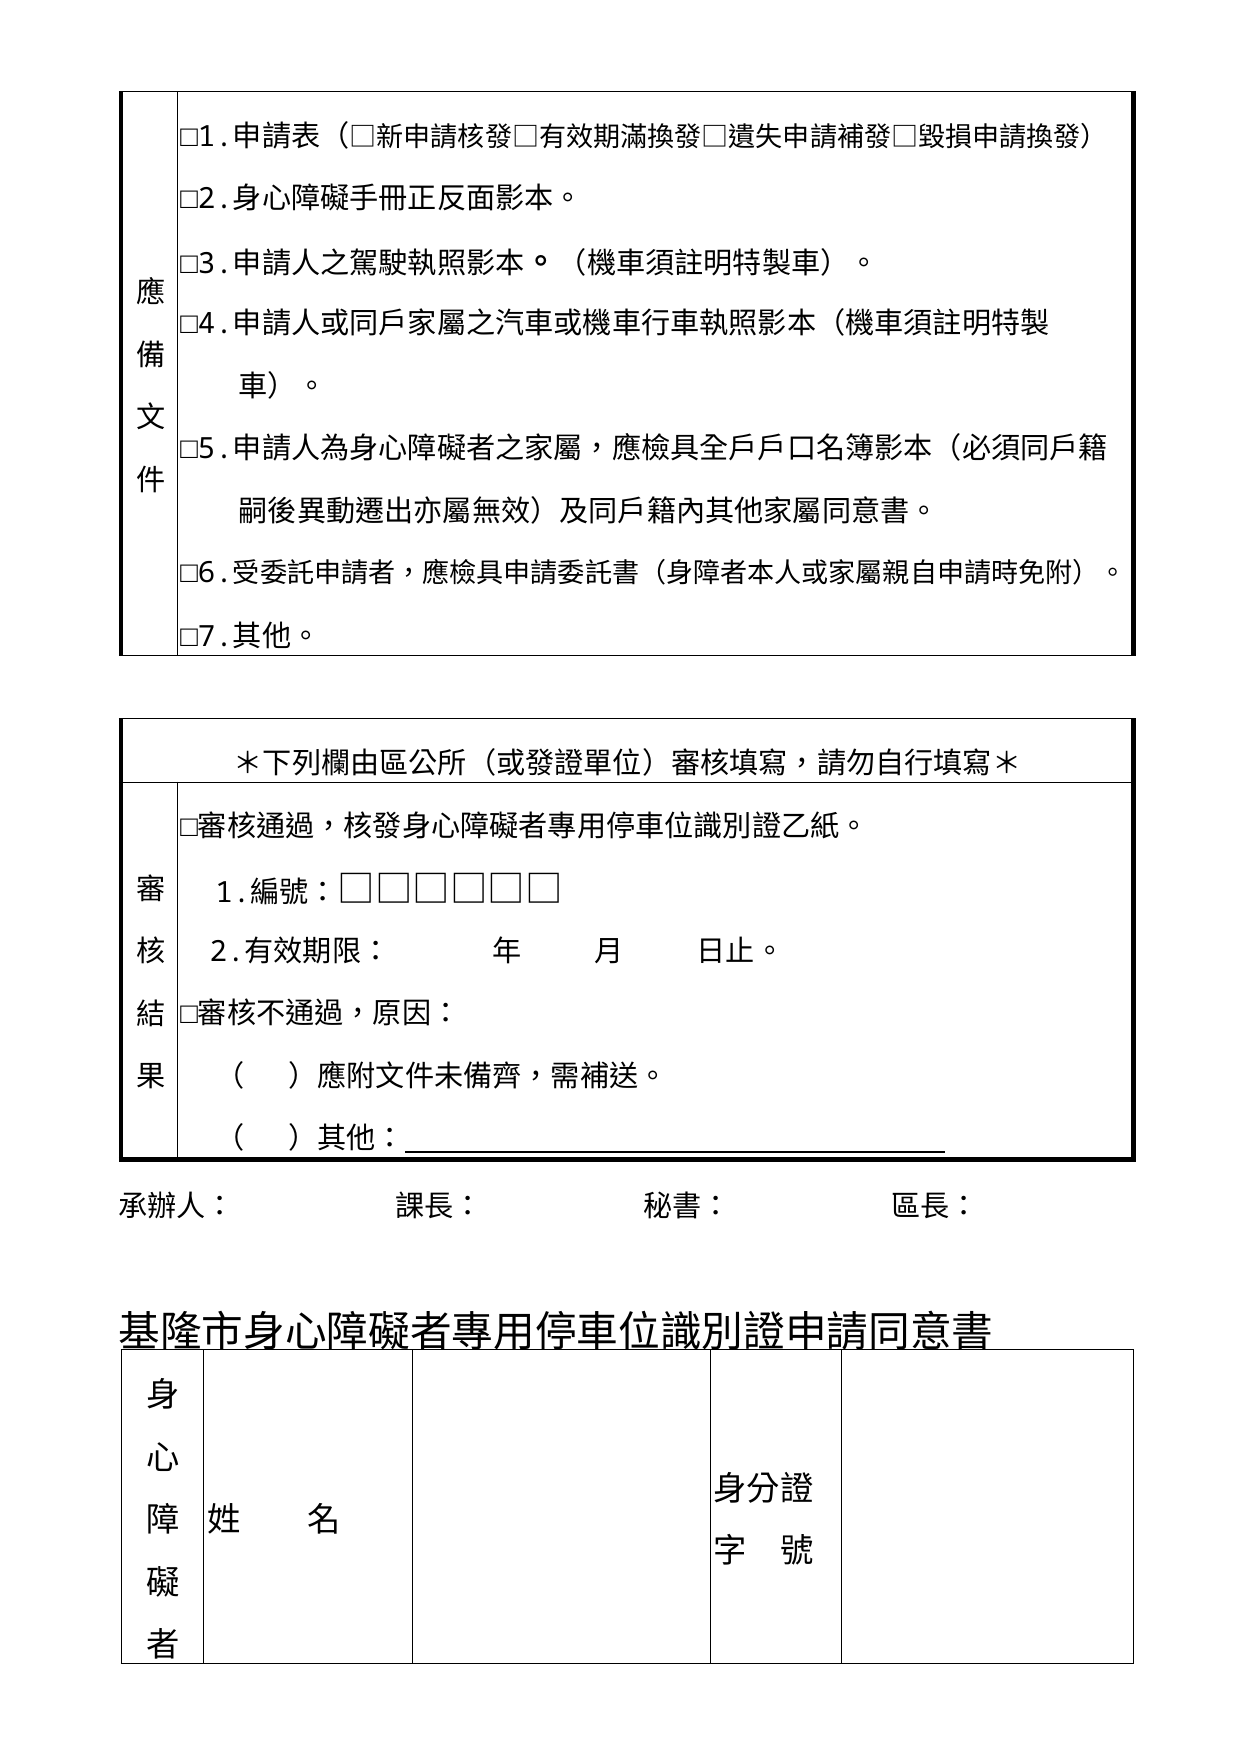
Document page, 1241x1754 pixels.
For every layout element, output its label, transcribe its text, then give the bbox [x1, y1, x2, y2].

table_cell 應備文件 [123, 92, 177, 654]
table_cell □1.申請表（□新申請核發□有效期滿換發□遺失申請補發□毀損申請換發） □2.身心障礙手冊正反面影本。 □3.申請人之駕駛執照影本。（機車須註明特製車）。 □4.申請人或同戶家屬之汽車或機車行車執照影本（機車須註明特製車）。 □5.申請人為身心障礙者之家屬，應檢具全戶戶口名簿影本（必須同戶籍嗣後異動遷出亦屬無效）及同戶籍內其他家屬同意書。 □6.受委託申請者，應檢具申請委託書（身障者本人或家屬親自申請時免附）。 □7.其他。 [178, 92, 1131, 654]
table_header 身心障礙者 [122, 1350, 203, 1663]
table_header [842, 1350, 1133, 1663]
table_header 身分證 字 號 [711, 1350, 841, 1663]
table_header ＊下列欄由區公所（或發證單位）審核填寫，請勿自行填寫＊ [123, 719, 1131, 782]
table_cell 審核結果 [123, 783, 177, 1157]
table_cell □審核通過，核發身心障礙者專用停車位識別證乙紙。 1.編號：□□□□□□ 2.有效期限： 年 月 日止。 □審核不通過，原因： （ ）應附文件未備齊，需補送。 （ ）其他： [178, 783, 1131, 1157]
text 基隆市身心障礙者專用停車位識別證申請同意書 [118, 1287, 1122, 1349]
table_header 姓 名 [204, 1350, 412, 1663]
text 承辦人： 課長： 秘書： 區長： [118, 1162, 1122, 1224]
table_header [413, 1350, 710, 1663]
